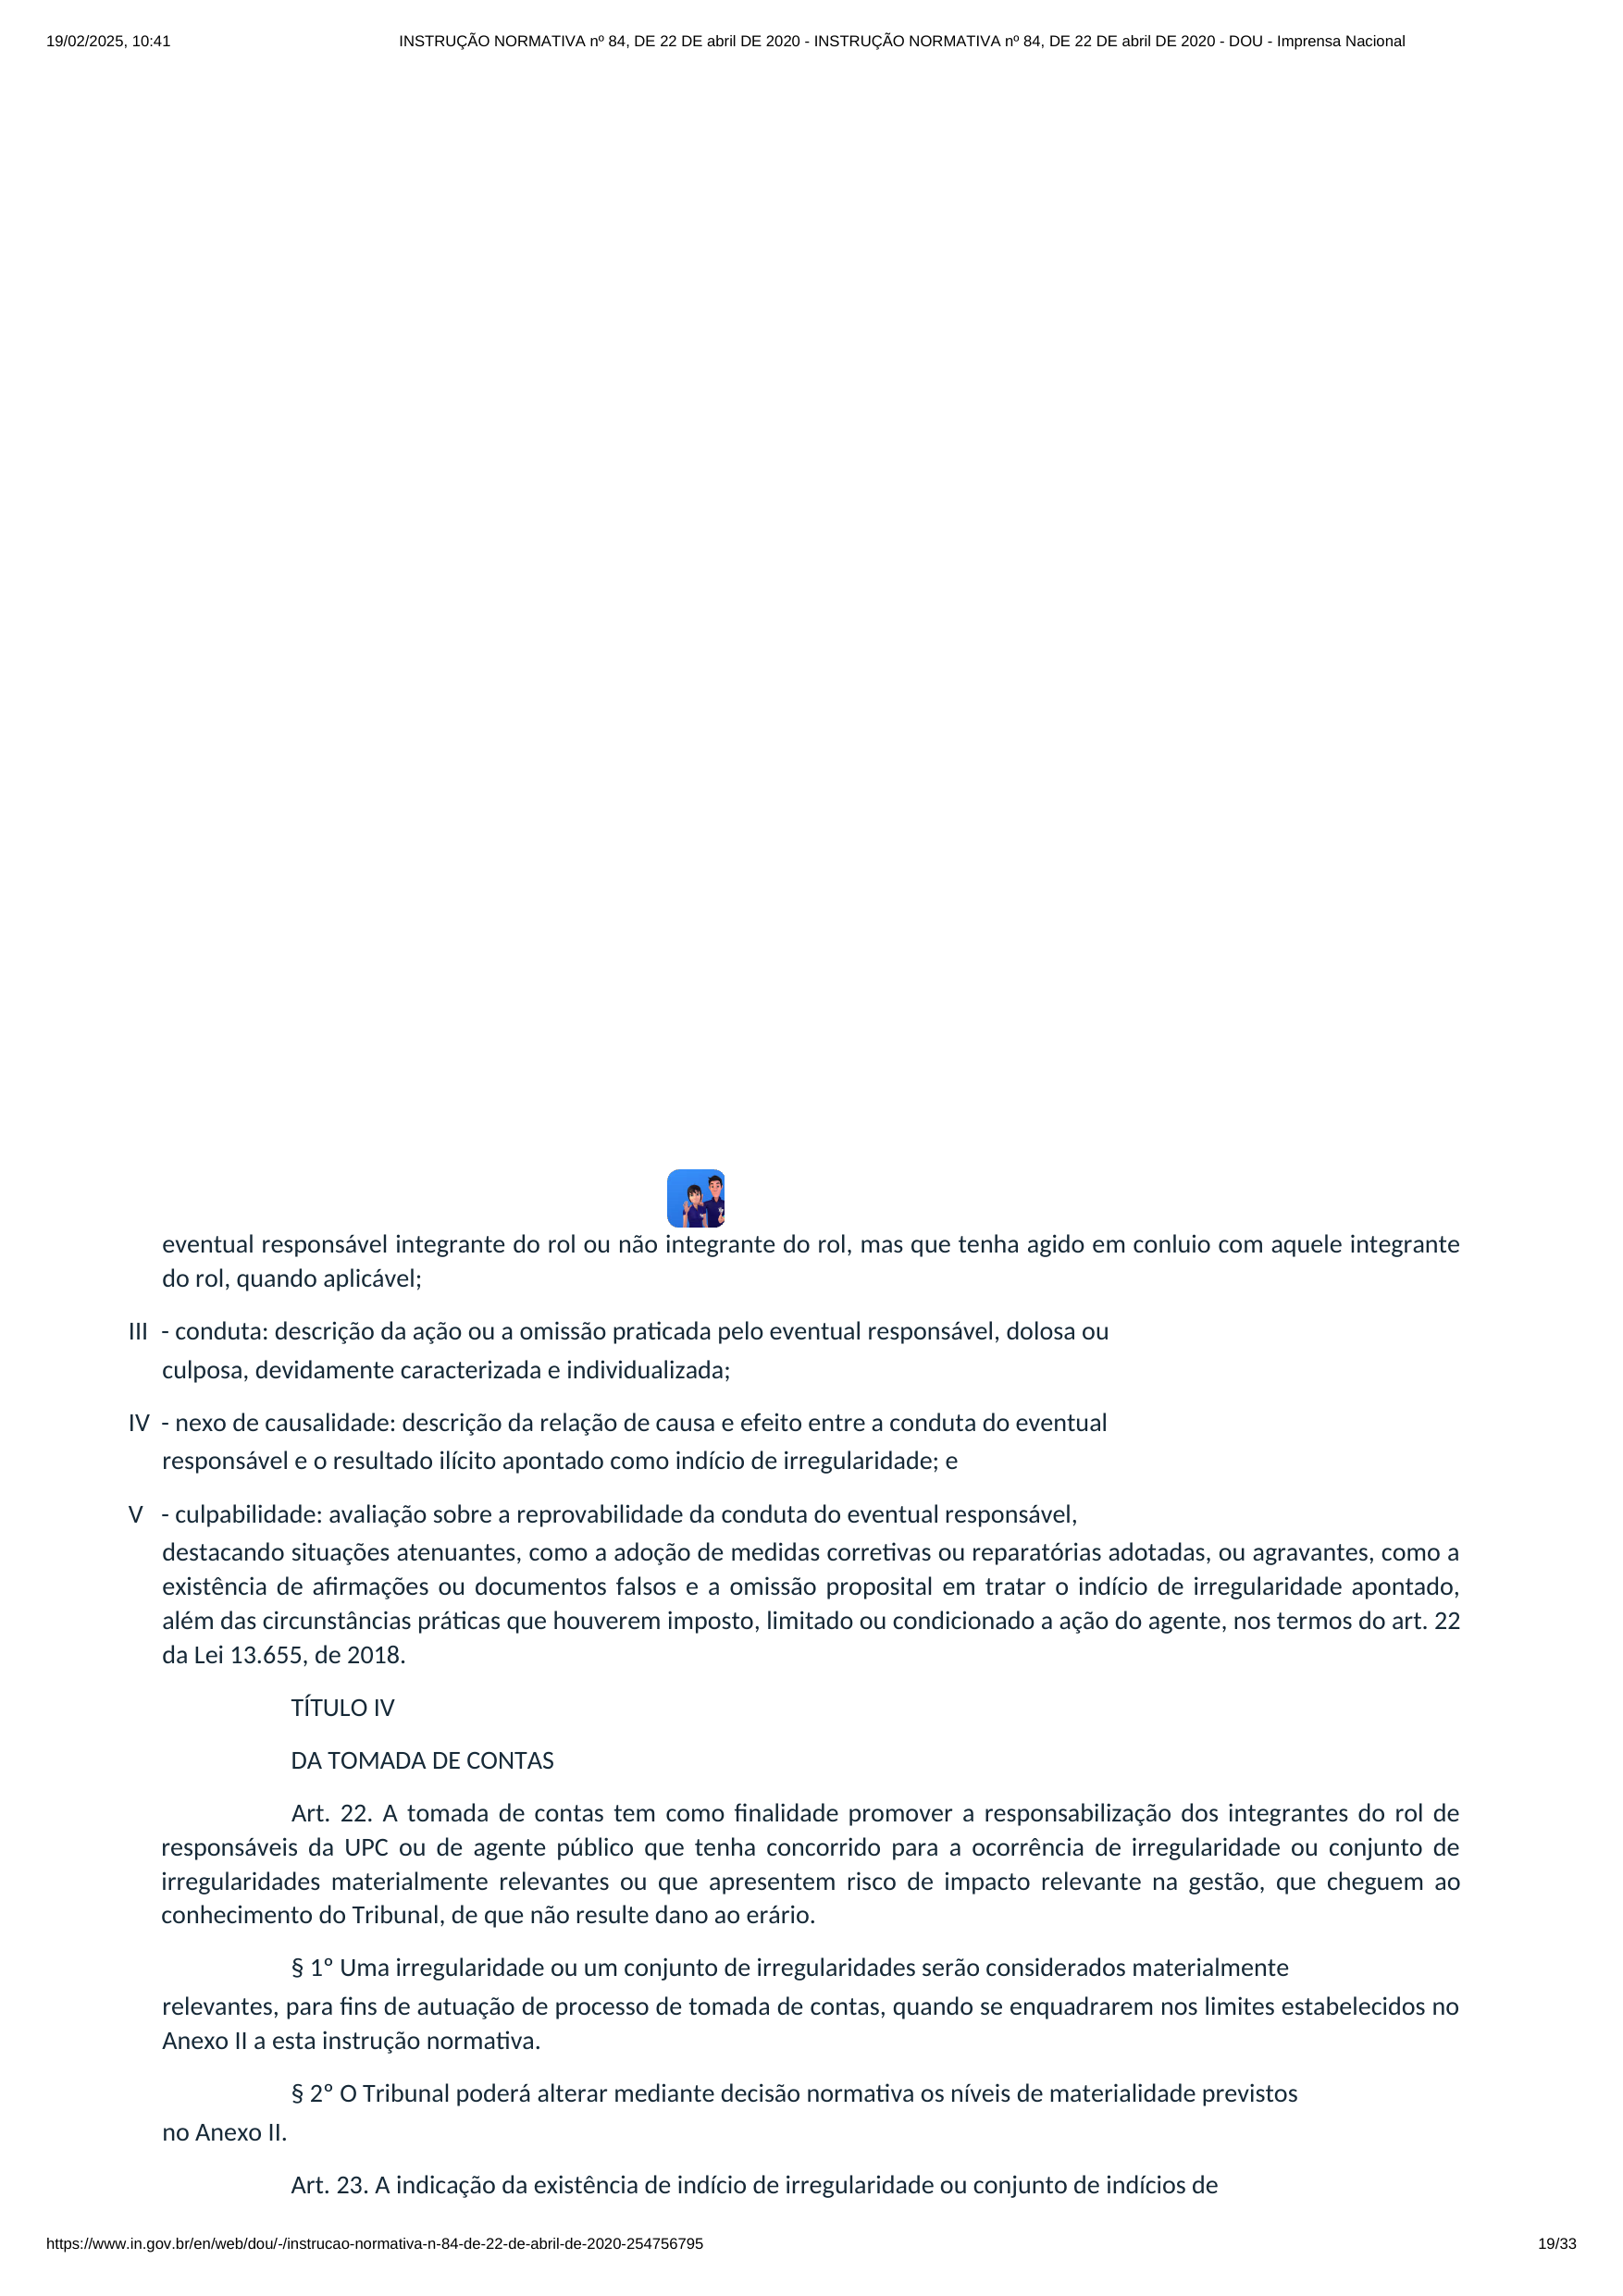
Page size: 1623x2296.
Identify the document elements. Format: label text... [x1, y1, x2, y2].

text DA TOMADA DE CONTAS [291, 1744, 1462, 1775]
text relevantes, para fins de autuação de processo de tomada de contas, quando se enquadrarem nos limites estabelecidos no Anexo II a esta instrução normativa. [162, 1990, 1462, 2055]
text culposa, devidamente caracterizada e individualizada; [162, 1353, 1462, 1385]
text destacando situações atenuantes, como a adoção de medidas corretivas ou reparatórias adotadas, ou agravantes, como a existência de afirmações ou documentos falsos e a omissão proposital em tratar o indício de irregularidade apontado, além das circunstâncias práticas que houverem imposto, limitado ou condicionado a ação do agente, nos termos do art. 22 da Lei 13.655, de 2018. [162, 1537, 1462, 1670]
text no Anexo II. [162, 2116, 1462, 2147]
text Art. 22. A tomada de contas tem como finalidade promover a responsabilização dos integrantes do rol de responsáveis da UPC ou de agente público que tenha concorrido para a ocorrência de irregularidade ou conjunto de irregularidades materialmente relevantes ou que apresentem risco de impacto relevante na gestão, que cheguem ao conhecimento do Tribunal, de que não resulte dano ao erário. [161, 1796, 1462, 1931]
text TÍTULO IV [291, 1691, 1462, 1722]
text § 1º Uma irregularidade ou um conjunto de irregularidades serão considerados materialmente [291, 1951, 1462, 1983]
list - culpabilidade: avaliação sobre a reprovabilidade da conduta do eventual responsável, [129, 1498, 1462, 1529]
text eventual responsável integrante do rol ou não integrante do rol, mas que tenha agido em conluio com aquele integrante do rol, quando aplicável; [162, 1228, 1462, 1293]
list - nexo de causalidade: descrição da relação de causa e efeito entre a conduta do eventual [129, 1406, 1462, 1438]
text § 2º O Tribunal poderá alterar mediante decisão normativa os níveis de materialidade previstos [291, 2077, 1462, 2108]
text Art. 23. A indicação da existência de indício de irregularidade ou conjunto de indícios de [291, 2168, 1462, 2200]
text responsável e o resultado ilícito apontado como indício de irregularidade; e [162, 1445, 1462, 1476]
list - conduta: descrição da ação ou a omissão praticada pelo eventual responsável, dolosa ou [129, 1315, 1462, 1346]
